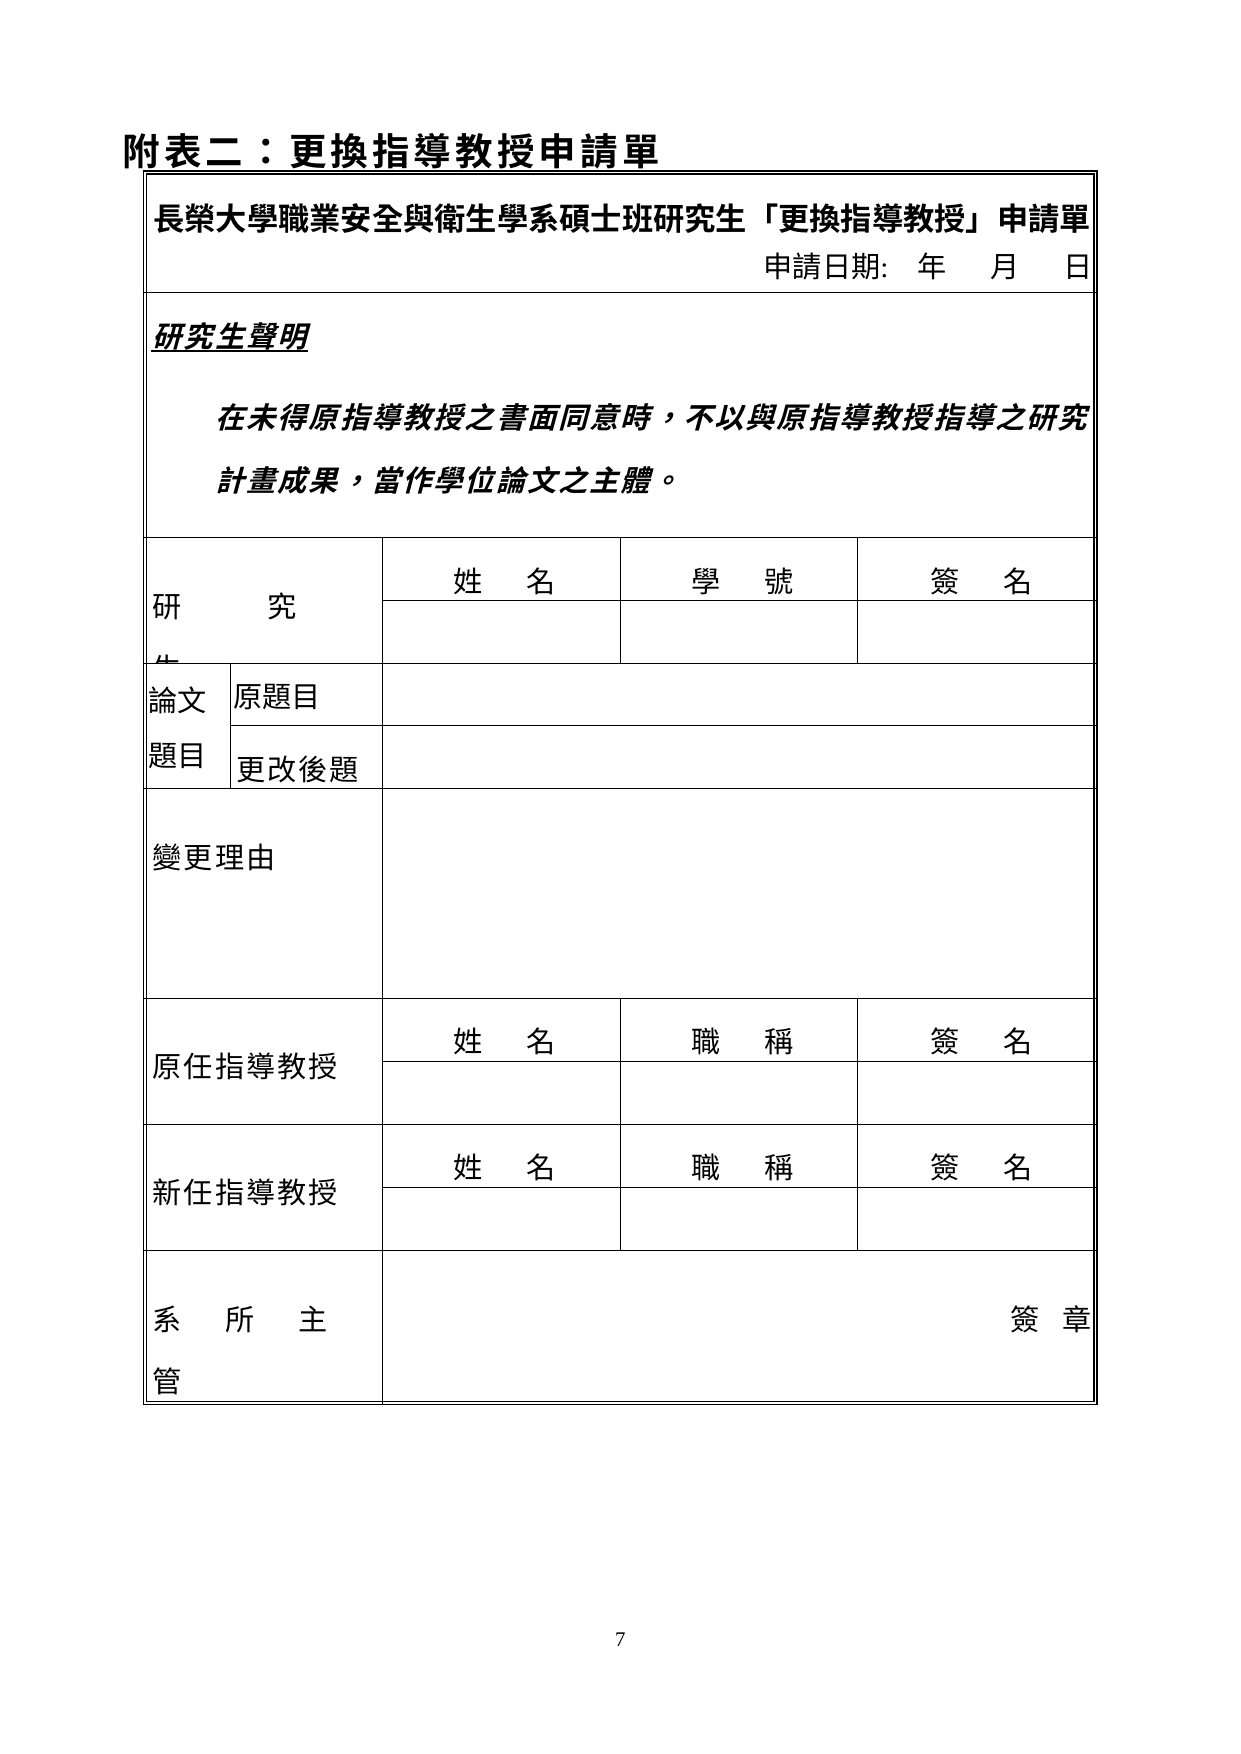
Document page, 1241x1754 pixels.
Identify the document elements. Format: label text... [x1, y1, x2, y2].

table_cell 職 稱 [621, 999, 857, 1061]
table_cell [383, 664, 1093, 725]
table_cell 新任指導教授 [147, 1125, 382, 1249]
table_cell 姓 名 [383, 538, 620, 600]
table_cell 研 究 生 [147, 538, 382, 663]
table_cell [858, 1188, 1093, 1249]
table_cell 姓 名 [383, 1125, 620, 1187]
table_cell 變更理由 [147, 789, 382, 997]
table_cell 學 號 [621, 538, 857, 600]
table_cell 更改後題目 [231, 726, 382, 788]
table_cell 原任指導教授 [147, 999, 382, 1123]
table_header 長榮大學職業安全與衛生學系碩士班研究生「更換指導教授」申請單 申請日期: 年 月 日 [147, 175, 1093, 292]
table_cell [621, 1188, 857, 1249]
table_cell [621, 1062, 857, 1123]
table_cell [383, 726, 1093, 788]
table_cell 職 稱 [621, 1125, 857, 1187]
table_cell [383, 601, 620, 663]
table_cell 論文 題目 [147, 664, 230, 788]
table_cell [383, 1062, 620, 1123]
table_cell 研究生聲明 在未得原指導教授之書面同意時，不以與原指導教授指導之研究計畫成果，當作學位論文之主體。 [147, 293, 1093, 537]
table_cell 簽 名 [858, 1125, 1093, 1187]
table_cell 原題目 [231, 664, 382, 725]
table_cell 簽 名 [858, 538, 1093, 600]
table_cell [858, 1062, 1093, 1123]
text 附表二：更換指導教授申請單 [120, 108, 1120, 170]
table_cell 簽 章 [383, 1251, 1093, 1401]
table_cell [383, 1188, 620, 1249]
table_cell [621, 601, 857, 663]
table_cell 系 所 主 管 [147, 1251, 382, 1401]
table_cell [858, 601, 1093, 663]
table_cell [383, 789, 1093, 997]
table_cell 簽 名 [858, 999, 1093, 1061]
table_cell 姓 名 [383, 999, 620, 1061]
